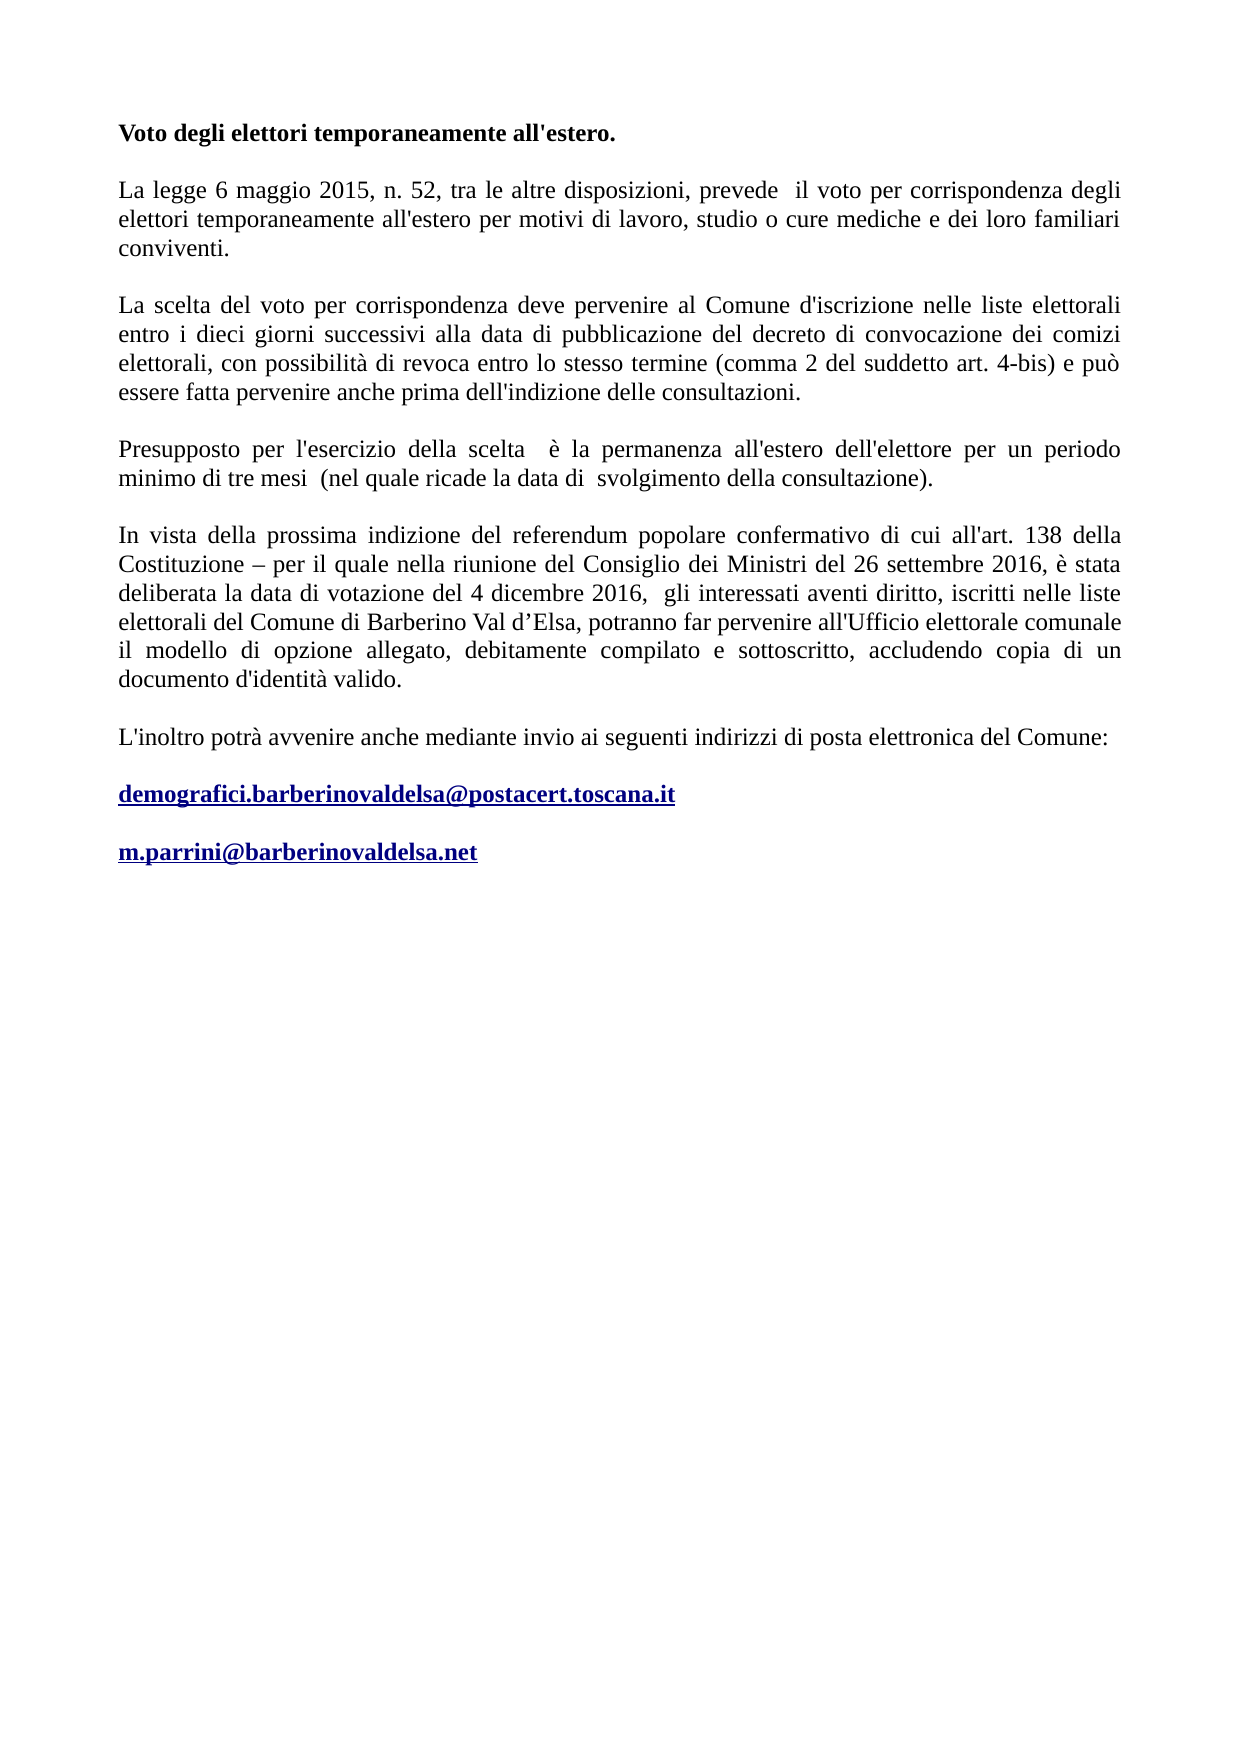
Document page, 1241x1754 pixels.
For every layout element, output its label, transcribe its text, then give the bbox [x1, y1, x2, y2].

text La scelta del voto per corrispondenza deve pervenire al Comune d'iscrizione nelle liste elettorali entro i dieci giorni successivi alla data di pubblicazione del decreto di convocazione dei comizi elettorali, con possibilità di revoca entro lo stesso termine (comma 2 del suddetto art. 4-bis) e può essere fatta pervenire anche prima dell'indizione delle consultazioni. [118, 291, 1122, 406]
text demografici.barberinovaldelsa@postacert.toscana.it [118, 779, 1122, 808]
text La legge 6 maggio 2015, n. 52, tra le altre disposizioni, prevede il voto per corrispondenza degli elettori temporaneamente all'estero per motivi di lavoro, studio o cure mediche e dei loro familiari conviventi. [118, 176, 1122, 262]
text Voto degli elettori temporaneamente all'estero. [118, 118, 1122, 147]
text m.parrini@barberinovaldelsa.net [118, 837, 1122, 866]
text In vista della prossima indizione del referendum popolare confermativo di cui all'art. 138 della Costituzione – per il quale nella riunione del Consiglio dei Ministri del 26 settembre 2016, è stata deliberata la data di votazione del 4 dicembre 2016, gli interessati aventi diritto, iscritti nelle liste elettorali del Comune di Barberino Val d’Elsa, potranno far pervenire all'Ufficio elettorale comunale il modello di opzione allegato, debitamente compilato e sottoscritto, accludendo copia di un documento d'identità valido. [118, 521, 1122, 693]
text Presupposto per l'esercizio della scelta è la permanenza all'estero dell'elettore per un periodo minimo di tre mesi (nel quale ricade la data di svolgimento della consultazione). [118, 434, 1122, 492]
text L'inoltro potrà avvenire anche mediante invio ai seguenti indirizzi di posta elettronica del Comune: [118, 722, 1122, 751]
